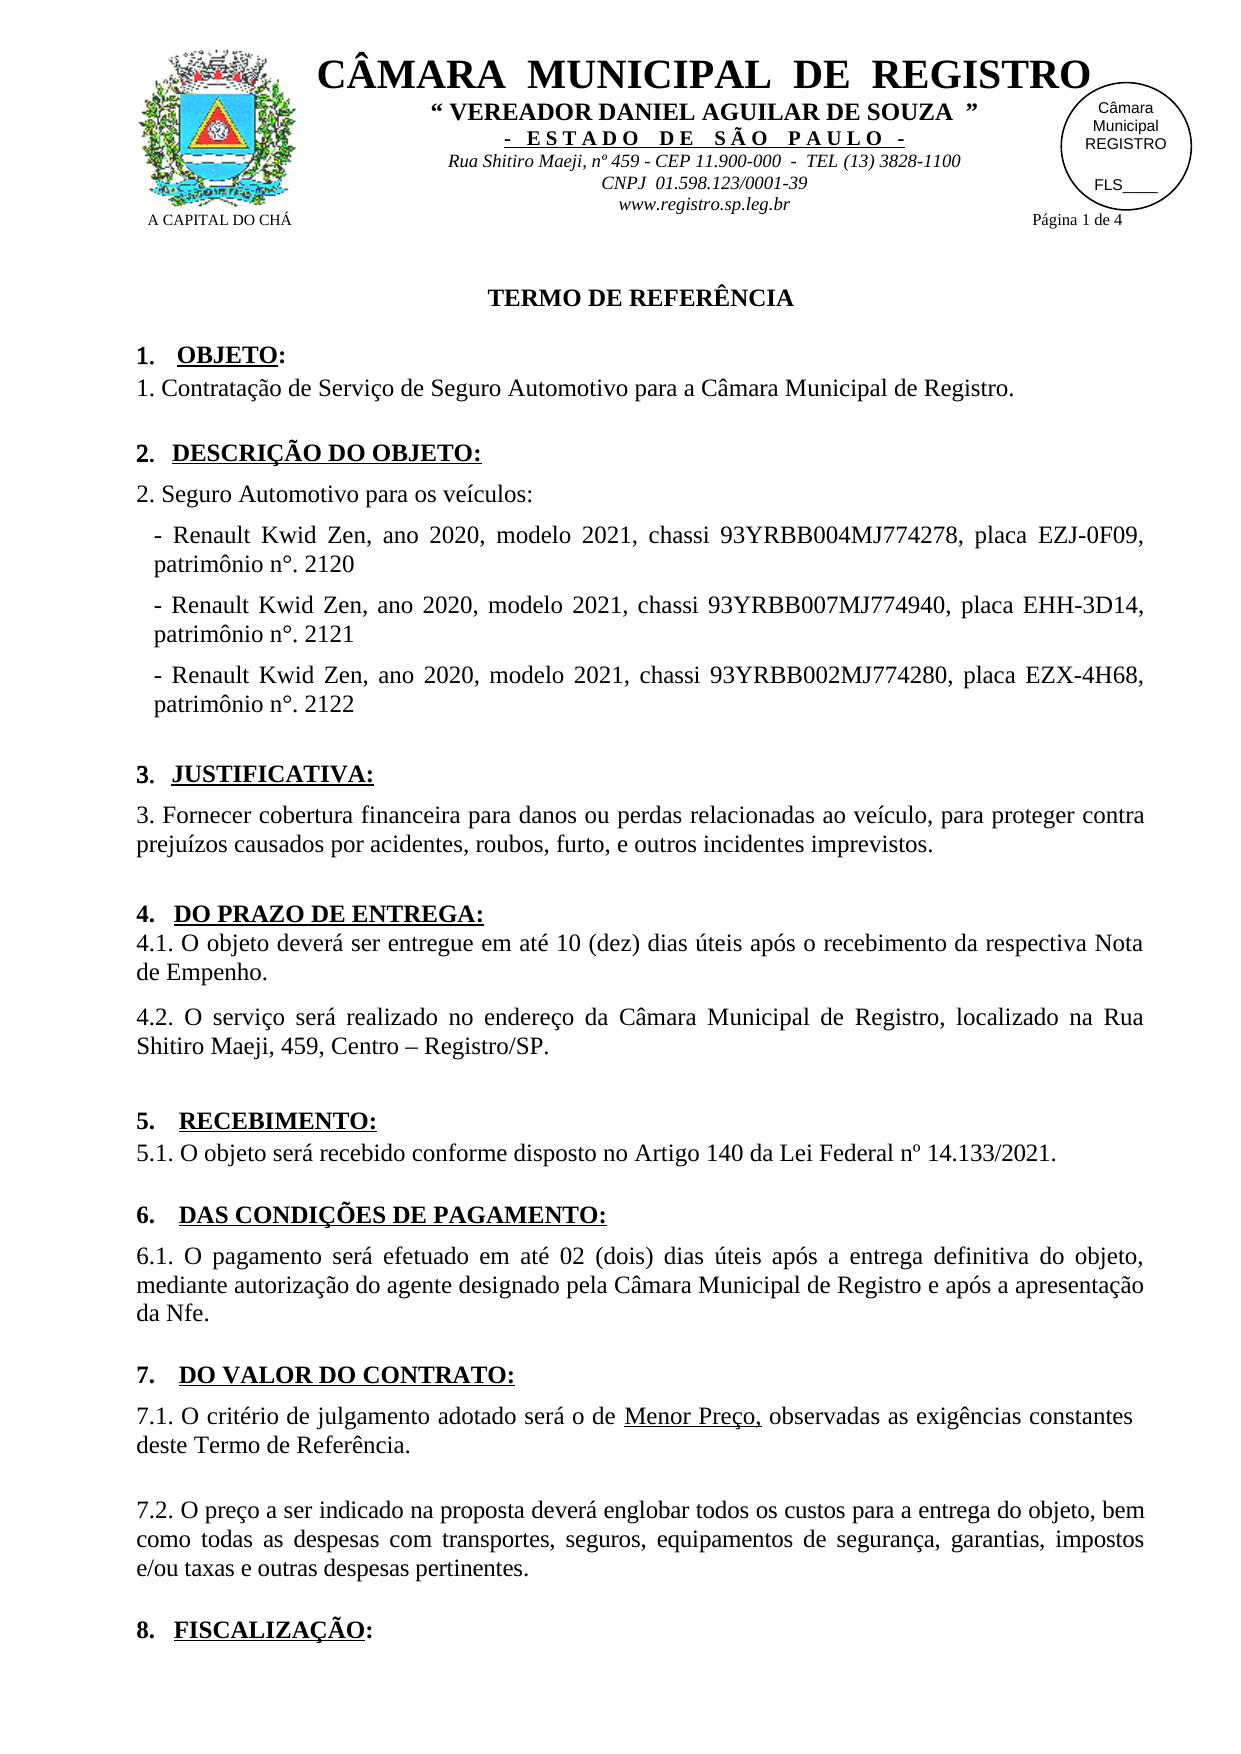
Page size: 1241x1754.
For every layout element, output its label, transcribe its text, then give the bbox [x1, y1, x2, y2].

text 7.2. O preço a ser indicado na proposta deverá englobar todos os custos para a entrega do objeto, bem como todas as despesas com transportes, seguros, equipamentos de segurança, garantias, impostos e/ou taxas e outras despesas pertinentes. [136, 1496, 1145, 1582]
list DESCRIÇÃO DO OBJETO: [136, 438, 1145, 467]
list 3. Fornecer cobertura financeira para danos ou perdas relacionadas ao veículo, para proteger contra prejuízos causados por acidentes, roubos, furto, e outros incidentes imprevistos. [136, 801, 1145, 858]
list 5. RECEBIMENTO: [136, 1106, 1145, 1134]
list - Renault Kwid Zen, ano 2020, modelo 2021, chassi 93YRBB007MJ774940, placa EHH-3D14, patrimônio n°. 2121 [154, 591, 1145, 648]
list 4. DO PRAZO DE ENTREGA: [136, 899, 1145, 928]
list 4.1. O objeto deverá ser entregue em até 10 (dez) dias úteis após o recebimento da respectiva Nota de Empenho. [136, 928, 1145, 986]
list 5.1. O objeto será recebido conforme disposto no Artigo 140 da Lei Federal nº 14.133/2021. [136, 1138, 1133, 1167]
list 2. Seguro Automotivo para os veículos: [136, 479, 1145, 508]
text 7. DO VALOR DO CONTRATO: [136, 1360, 1145, 1388]
list OBJETO: [136, 340, 1145, 369]
text 7.1. O critério de julgamento adotado será o de Menor Preço, observadas as exigências constantes deste Termo de Referência. [136, 1401, 1133, 1458]
text TERMO DE REFERÊNCIA [136, 283, 1145, 312]
list JUSTIFICATIVA: [136, 759, 1145, 788]
list 1. Contratação de Serviço de Seguro Automotivo para a Câmara Municipal de Registro. [136, 373, 1145, 402]
text 6.1. O pagamento será efetuado em até 02 (dois) dias úteis após a entrega definitiva do objeto, mediante autorização do agente designado pela Câmara Municipal de Registro e após a apresentação da Nfe. [136, 1241, 1145, 1327]
text 6. DAS CONDIÇÕES DE PAGAMENTO: [136, 1200, 1145, 1228]
list - Renault Kwid Zen, ano 2020, modelo 2021, chassi 93YRBB002MJ774280, placa EZX-4H68, patrimônio n°. 2122 [154, 661, 1145, 718]
text 8. FISCALIZAÇÃO: [136, 1615, 1145, 1643]
list 4.2. O serviço será realizado no endereço da Câmara Municipal de Registro, localizado na Rua Shitiro Maeji, 459, Centro – Registro/SP. [136, 1002, 1145, 1060]
list - Renault Kwid Zen, ano 2020, modelo 2021, chassi 93YRBB004MJ774278, placa EZJ-0F09, patrimônio n°. 2120 [154, 521, 1145, 578]
